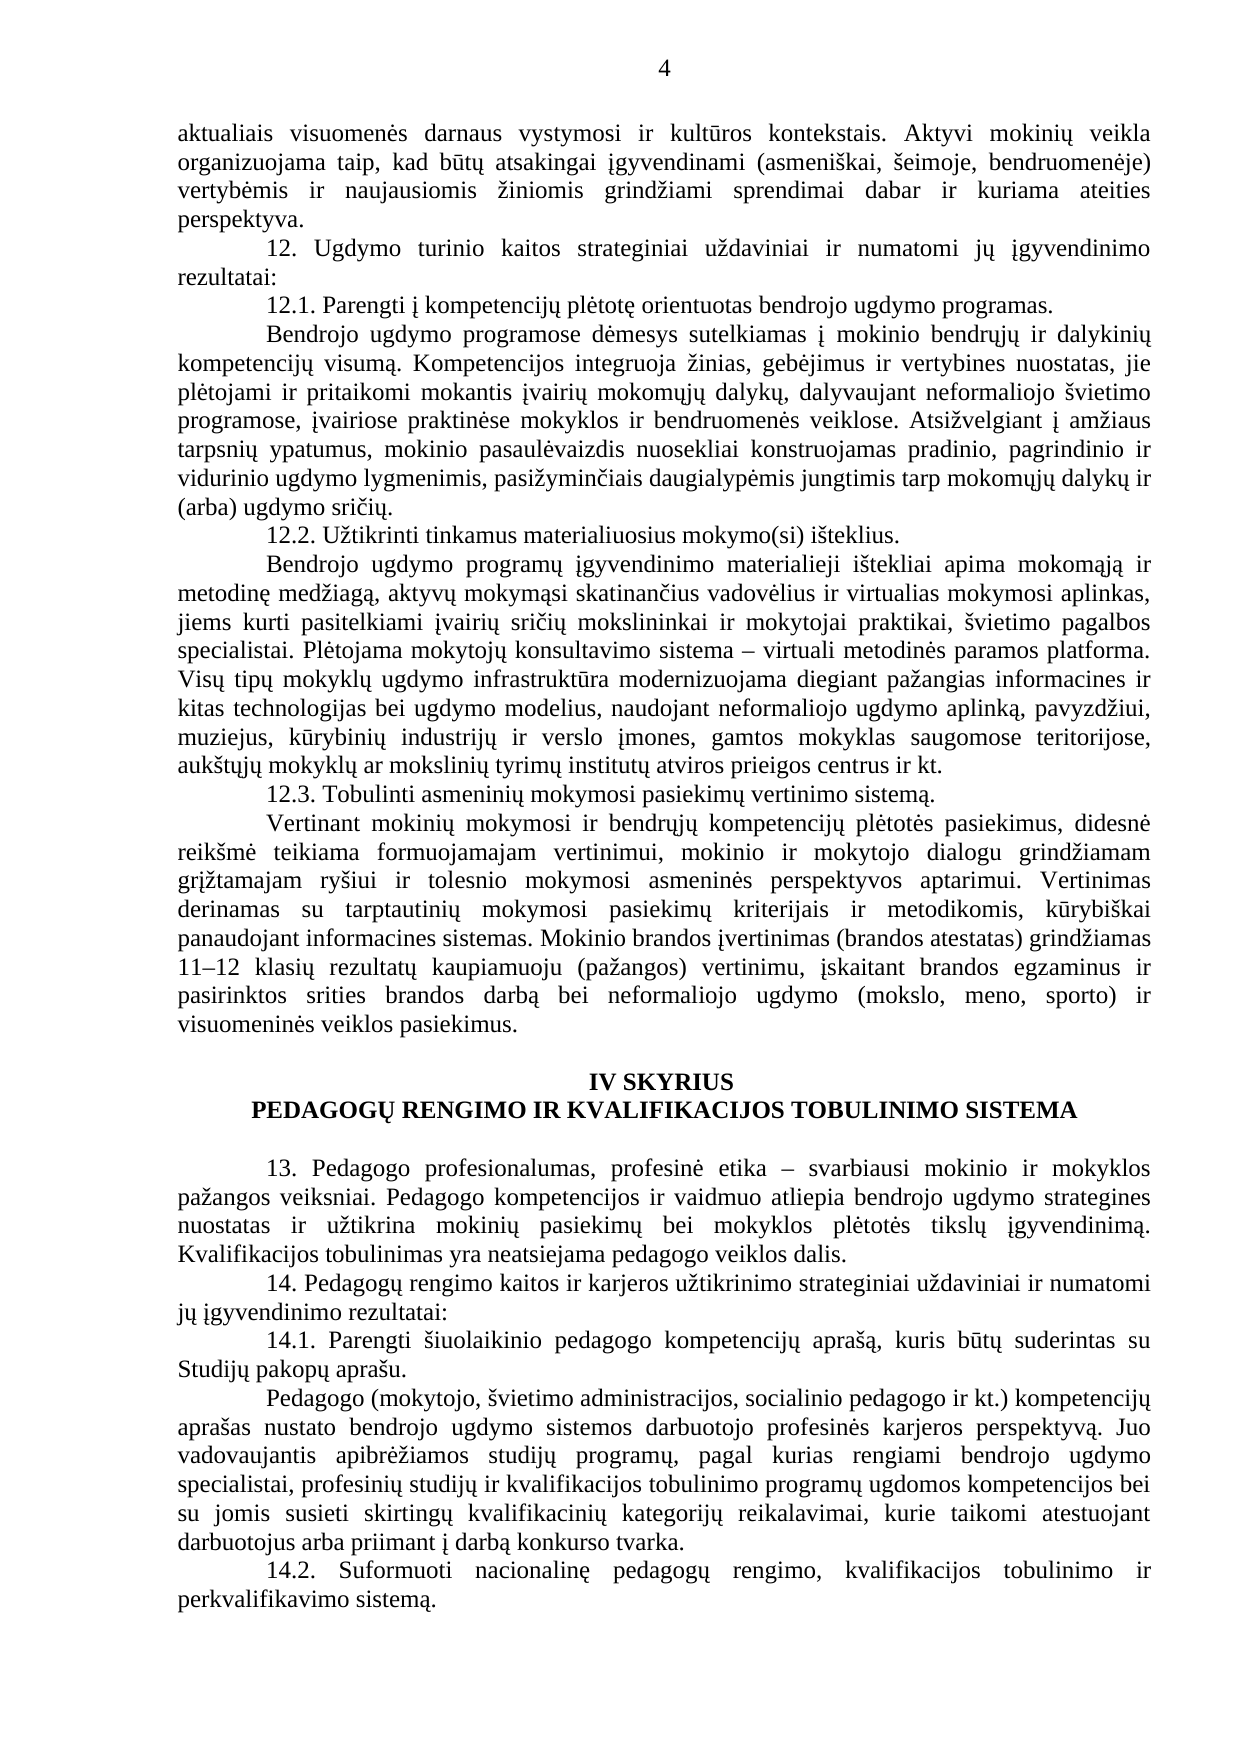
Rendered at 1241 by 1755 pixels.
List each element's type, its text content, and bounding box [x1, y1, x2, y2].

text Bendrojo ugdymo programose dėmesys sutelkiamas į mokinio bendrųjų ir dalykinių kompetencijų visumą. Kompetencijos integruoja žinias, gebėjimus ir vertybines nuostatas, jie plėtojami ir pritaikomi mokantis įvairių mokomųjų dalykų, dalyvaujant neformaliojo švietimo programose, įvairiose praktinėse mokyklos ir bendruomenės veiklose. Atsižvelgiant į amžiaus tarpsnių ypatumus, mokinio pasaulėvaizdis nuosekliai konstruojamas pradinio, pagrindinio ir vidurinio ugdymo lygmenimis, pasižyminčiais daugialypėmis jungtimis tarp mokomųjų dalykų ir (arba) ugdymo sričių. [177, 319, 1152, 521]
text 12.1. Parengti į kompetencijų plėtotę orientuotas bendrojo ugdymo programas. [177, 291, 1152, 319]
text 14. Pedagogų rengimo kaitos ir karjeros užtikrinimo strateginiai uždaviniai ir numatomi jų įgyvendinimo rezultatai: [177, 1268, 1152, 1326]
text 14.1. Parengti šiuolaikinio pedagogo kompetencijų aprašą, kuris būtų suderintas su Studijų pakopų aprašu. [177, 1326, 1152, 1383]
text 12. Ugdymo turinio kaitos strateginiai uždaviniai ir numatomi jų įgyvendinimo rezultatai: [177, 233, 1152, 291]
text PEDAGOGŲ RENGIMO IR KVALIFIKACIJOS TOBULINIMO SISTEMA [177, 1096, 1152, 1124]
text Pedagogo (mokytojo, švietimo administracijos, socialinio pedagogo ir kt.) kompetencijų aprašas nustato bendrojo ugdymo sistemos darbuotojo profesinės karjeros perspektyvą. Juo vadovaujantis apibrėžiamos studijų programų, pagal kurias rengiami bendrojo ugdymo specialistai, profesinių studijų ir kvalifikacijos tobulinimo programų ugdomos kompetencijos bei su jomis susieti skirtingų kvalifikacinių kategorijų reikalavimai, kurie taikomi atestuojant darbuotojus arba priimant į darbą konkurso tvarka. [177, 1383, 1152, 1556]
text Bendrojo ugdymo programų įgyvendinimo materialieji ištekliai apima mokomąją ir metodinę medžiagą, aktyvų mokymąsi skatinančius vadovėlius ir virtualias mokymosi aplinkas, jiems kurti pasitelkiami įvairių sričių mokslininkai ir mokytojai praktikai, švietimo pagalbos specialistai. Plėtojama mokytojų konsultavimo sistema – virtuali metodinės paramos platforma. Visų tipų mokyklų ugdymo infrastruktūra modernizuojama diegiant pažangias informacines ir kitas technologijas bei ugdymo modelius, naudojant neformaliojo ugdymo aplinką, pavyzdžiui, muziejus, kūrybinių industrijų ir verslo įmones, gamtos mokyklas saugomose teritorijose, aukštųjų mokyklų ar mokslinių tyrimų institutų atviros prieigos centrus ir kt. [177, 549, 1152, 779]
text IV SKYRIUS [177, 1067, 1152, 1096]
text 12.2. Užtikrinti tinkamus materialiuosius mokymo(si) išteklius. [177, 521, 1152, 549]
text 13. Pedagogo profesionalumas, profesinė etika – svarbiausi mokinio ir mokyklos pažangos veiksniai. Pedagogo kompetencijos ir vaidmuo atliepia bendrojo ugdymo strategines nuostatas ir užtikrina mokinių pasiekimų bei mokyklos plėtotės tikslų įgyvendinimą. Kvalifikacijos tobulinimas yra neatsiejama pedagogo veiklos dalis. [177, 1153, 1152, 1268]
text Vertinant mokinių mokymosi ir bendrųjų kompetencijų plėtotės pasiekimus, didesnė reikšmė teikiama formuojamajam vertinimui, mokinio ir mokytojo dialogu grindžiamam grįžtamajam ryšiui ir tolesnio mokymosi asmeninės perspektyvos aptarimui. Vertinimas derinamas su tarptautinių mokymosi pasiekimų kriterijais ir metodikomis, kūrybiškai panaudojant informacines sistemas. Mokinio brandos įvertinimas (brandos atestatas) grindžiamas 11–12 klasių rezultatų kaupiamuoju (pažangos) vertinimu, įskaitant brandos egzaminus ir pasirinktos srities brandos darbą bei neformaliojo ugdymo (mokslo, meno, sporto) ir visuomeninės veiklos pasiekimus. [177, 808, 1152, 1038]
text aktualiais visuomenės darnaus vystymosi ir kultūros kontekstais. Aktyvi mokinių veikla organizuojama taip, kad būtų atsakingai įgyvendinami (asmeniškai, šeimoje, bendruomenėje) vertybėmis ir naujausiomis žiniomis grindžiami sprendimai dabar ir kuriama ateities perspektyva. [177, 118, 1152, 233]
text 14.2. Suformuoti nacionalinę pedagogų rengimo, kvalifikacijos tobulinimo ir perkvalifikavimo sistemą. [177, 1556, 1152, 1613]
text 12.3. Tobulinti asmeninių mokymosi pasiekimų vertinimo sistemą. [177, 779, 1152, 808]
